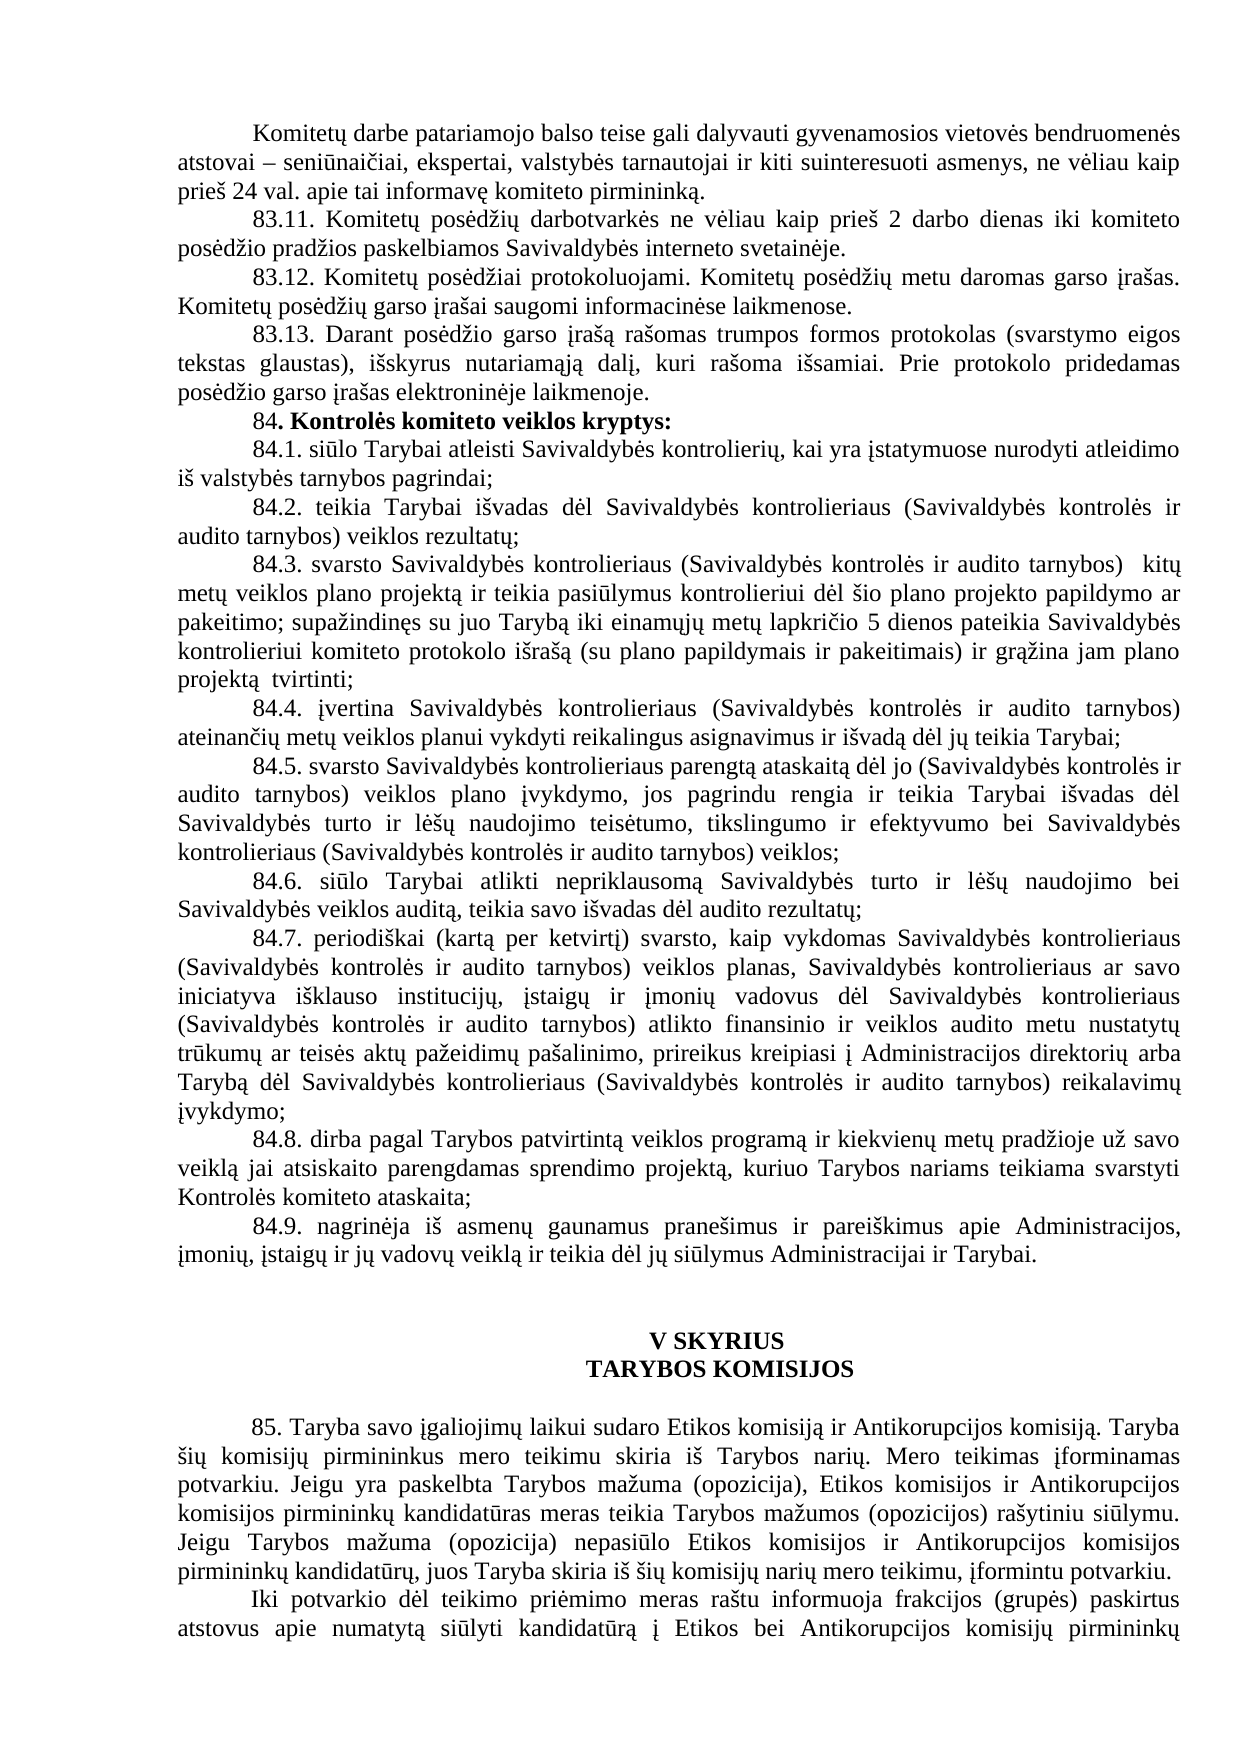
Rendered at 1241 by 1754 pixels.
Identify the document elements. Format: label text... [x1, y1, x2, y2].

text 84.2. teikia Tarybai išvadas dėl Savivaldybės kontrolieriaus (Savivaldybės kontrolės ir audito tarnybos) veiklos rezultatų; [177, 492, 1181, 549]
text V SKYRIUS [177, 1326, 1181, 1354]
text 84.1. siūlo Tarybai atleisti Savivaldybės kontrolierių, kai yra įstatymuose nurodyti atleidimo iš valstybės tarnybos pagrindai; [177, 434, 1181, 492]
text 84. Kontrolės komiteto veiklos kryptys: [177, 406, 1181, 434]
text 83.13. Darant posėdžio garso įrašą rašomas trumpos formos protokolas (svarstymo eigos tekstas glaustas), išskyrus nutariamąją dalį, kuri rašoma išsamiai. Prie protokolo pridedamas posėdžio garso įrašas elektroninėje laikmenoje. [177, 319, 1181, 406]
text 84.9. nagrinėja iš asmenų gaunamus pranešimus ir pareiškimus apie Administracijos, įmonių, įstaigų ir jų vadovų veiklą ir teikia dėl jų siūlymus Administracijai ir Tarybai. [177, 1211, 1181, 1268]
text TARYBOS KOMISIJOS [177, 1354, 1181, 1383]
text 84.6. siūlo Tarybai atlikti nepriklausomą Savivaldybės turto ir lėšų naudojimo bei Savivaldybės veiklos auditą, teikia savo išvadas dėl audito rezultatų; [177, 866, 1181, 923]
text 85. Taryba savo įgaliojimų laikui sudaro Etikos komisiją ir Antikorupcijos komisiją. Taryba šių komisijų pirmininkus mero teikimu skiria iš Tarybos narių. Mero teikimas įforminamas potvarkiu. Jeigu yra paskelbta Tarybos mažuma (opozicija), Etikos komisijos ir Antikorupcijos komisijos pirmininkų kandidatūras meras teikia Tarybos mažumos (opozicijos) rašytiniu siūlymu. Jeigu Tarybos mažuma (opozicija) nepasiūlo Etikos komisijos ir Antikorupcijos komisijos pirmininkų kandidatūrų, juos Taryba skiria iš šių komisijų narių mero teikimu, įformintu potvarkiu. [177, 1412, 1181, 1584]
text Komitetų darbe patariamojo balso teise gali dalyvauti gyvenamosios vietovės bendruomenės atstovai – seniūnaičiai, ekspertai, valstybės tarnautojai ir kiti suinteresuoti asmenys, ne vėliau kaip prieš 24 val. apie tai informavę komiteto pirmininką. [177, 118, 1181, 204]
text Iki potvarkio dėl teikimo priėmimo meras raštu informuoja frakcijos (grupės) paskirtus atstovus apie numatytą siūlyti kandidatūrą į Etikos bei Antikorupcijos komisijų pirmininkų [177, 1584, 1181, 1642]
text 84.4. įvertina Savivaldybės kontrolieriaus (Savivaldybės kontrolės ir audito tarnybos) ateinančių metų veiklos planui vykdyti reikalingus asignavimus ir išvadą dėl jų teikia Tarybai; [177, 693, 1181, 751]
text 84.8. dirba pagal Tarybos patvirtintą veiklos programą ir kiekvienų metų pradžioje už savo veiklą jai atsiskaito parengdamas sprendimo projektą, kuriuo Tarybos nariams teikiama svarstyti Kontrolės komiteto ataskaita; [177, 1124, 1181, 1211]
text 83.12. Komitetų posėdžiai protokoluojami. Komitetų posėdžių metu daromas garso įrašas. Komitetų posėdžių garso įrašai saugomi informacinėse laikmenose. [177, 262, 1181, 319]
text 84.5. svarsto Savivaldybės kontrolieriaus parengtą ataskaitą dėl jo (Savivaldybės kontrolės ir audito tarnybos) veiklos plano įvykdymo, jos pagrindu rengia ir teikia Tarybai išvadas dėl Savivaldybės turto ir lėšų naudojimo teisėtumo, tikslingumo ir efektyvumo bei Savivaldybės kontrolieriaus (Savivaldybės kontrolės ir audito tarnybos) veiklos; [177, 751, 1181, 866]
text 84.3. svarsto Savivaldybės kontrolieriaus (Savivaldybės kontrolės ir audito tarnybos) kitų metų veiklos plano projektą ir teikia pasiūlymus kontrolieriui dėl šio plano projekto papildymo ar pakeitimo; supažindinęs su juo Tarybą iki einamųjų metų lapkričio 5 dienos pateikia Savivaldybės kontrolieriui komiteto protokolo išrašą (su plano papildymais ir pakeitimais) ir grąžina jam plano projektą tvirtinti; [177, 549, 1181, 693]
text 84.7. periodiškai (kartą per ketvirtį) svarsto, kaip vykdomas Savivaldybės kontrolieriaus (Savivaldybės kontrolės ir audito tarnybos) veiklos planas, Savivaldybės kontrolieriaus ar savo iniciatyva išklauso institucijų, įstaigų ir įmonių vadovus dėl Savivaldybės kontrolieriaus (Savivaldybės kontrolės ir audito tarnybos) atlikto finansinio ir veiklos audito metu nustatytų trūkumų ar teisės aktų pažeidimų pašalinimo, prireikus kreipiasi į Administracijos direktorių arba Tarybą dėl Savivaldybės kontrolieriaus (Savivaldybės kontrolės ir audito tarnybos) reikalavimų įvykdymo; [177, 923, 1181, 1124]
text 83.11. Komitetų posėdžių darbotvarkės ne vėliau kaip prieš 2 darbo dienas iki komiteto posėdžio pradžios paskelbiamos Savivaldybės interneto svetainėje. [177, 204, 1181, 262]
